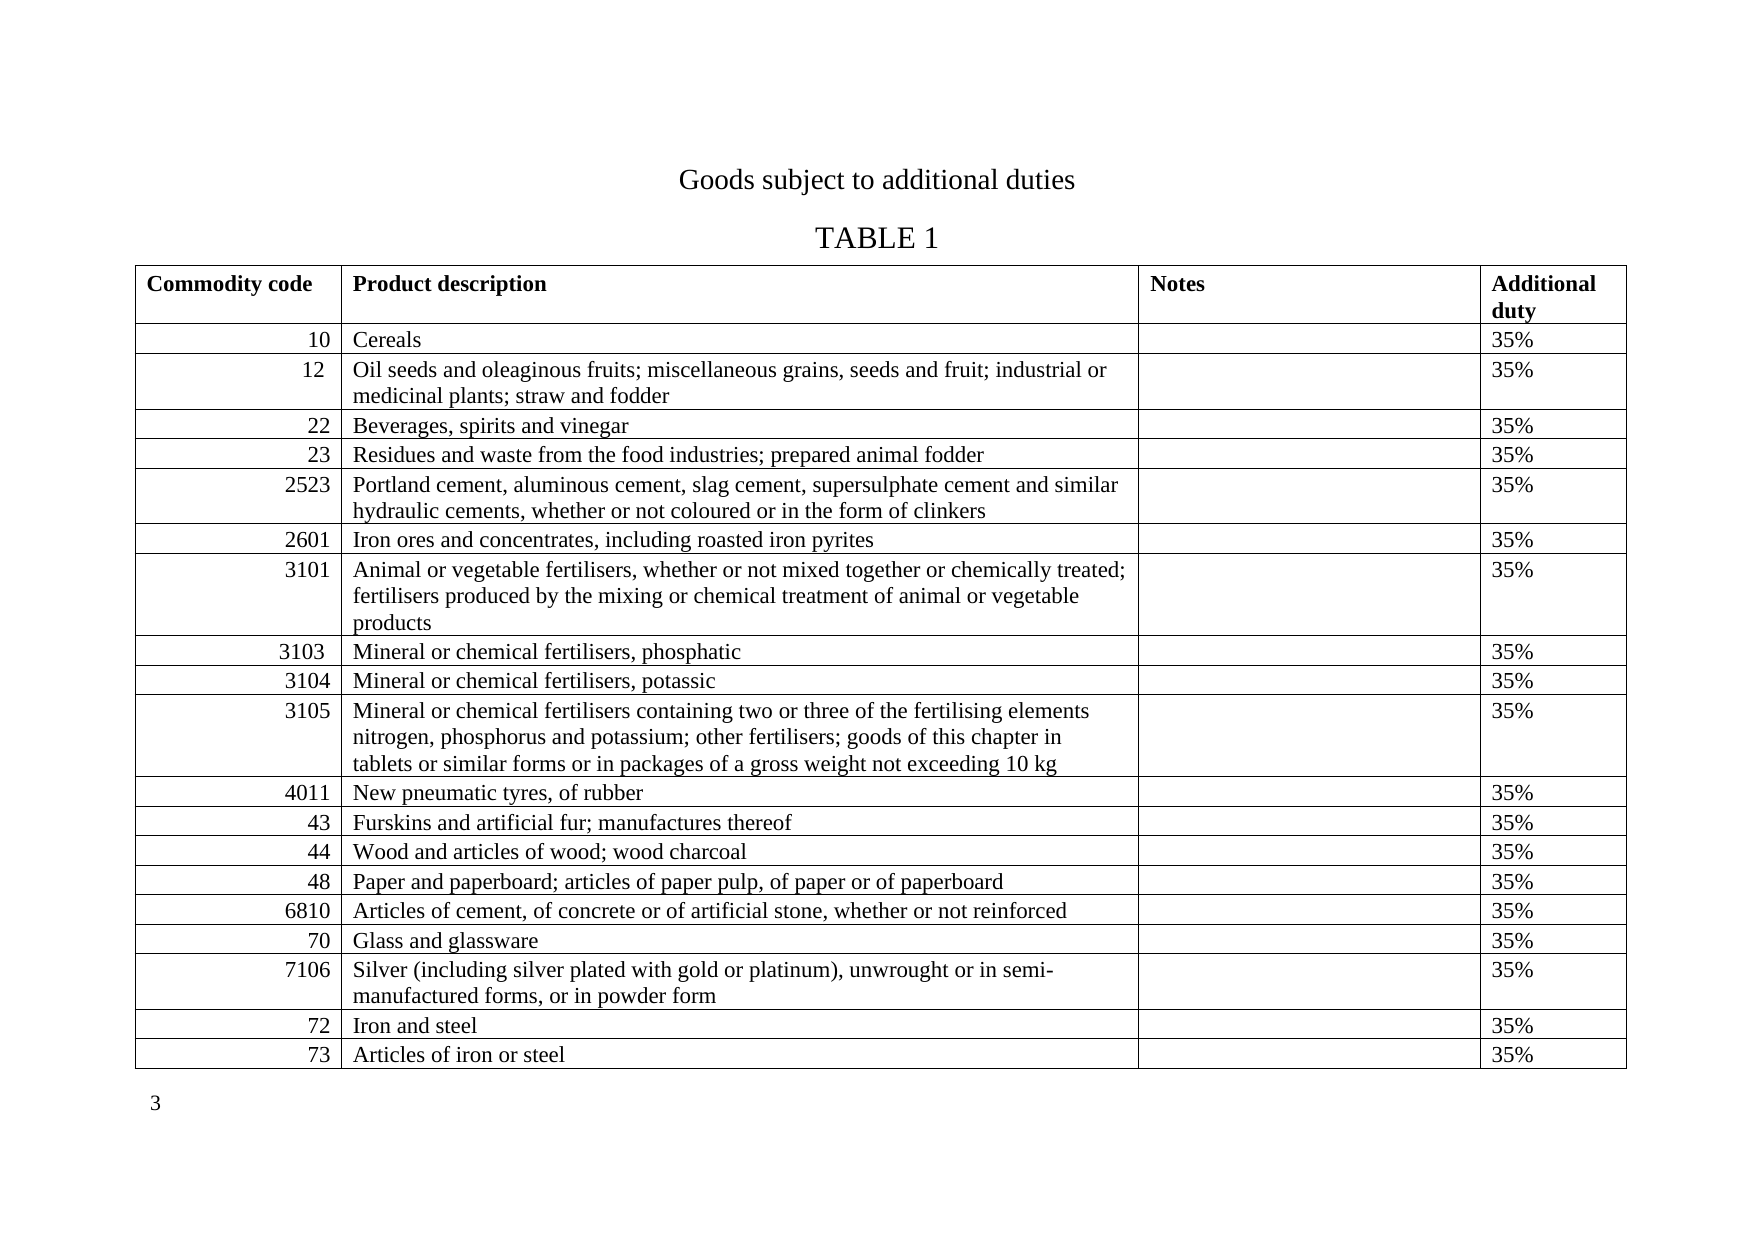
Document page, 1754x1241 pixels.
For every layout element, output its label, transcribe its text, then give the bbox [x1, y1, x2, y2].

table_cell 35% [1481, 636, 1626, 664]
table_cell [1139, 324, 1480, 353]
table_header Commodity code [136, 266, 341, 323]
table_cell [1139, 410, 1480, 438]
table_cell Oil seeds and oleaginous fruits; miscellaneous grains, seeds and fruit; industrial or medicinal plants; straw and fodder [342, 354, 1138, 408]
table_cell [1139, 1039, 1480, 1068]
table_cell Animal or vegetable fertilisers, whether or not mixed together or chemically treated; fertilisers produced by the mixing or chemical treatment of animal or vegetable products [342, 554, 1138, 635]
table_cell 3105 [136, 695, 341, 776]
table_cell 73 [136, 1039, 341, 1068]
table_cell 2601 [136, 524, 341, 553]
table_cell 35% [1481, 925, 1626, 953]
table_cell 44 [136, 836, 341, 864]
table_cell 35% [1481, 1010, 1626, 1038]
table_cell Articles of iron or steel [342, 1039, 1138, 1068]
table_cell [1139, 695, 1480, 776]
table_cell [1139, 469, 1480, 523]
table_cell 7106 [136, 954, 341, 1009]
table_cell [1139, 954, 1480, 1009]
table_cell 12 [136, 354, 341, 408]
table_cell Beverages, spirits and vinegar [342, 410, 1138, 438]
table_cell [1139, 1010, 1480, 1038]
table_cell 6810 [136, 895, 341, 923]
table_cell 35% [1481, 836, 1626, 864]
table_cell Paper and paperboard; articles of paper pulp, of paper or of paperboard [342, 866, 1138, 894]
table_cell 48 [136, 866, 341, 894]
table_cell 10 [136, 324, 341, 353]
table_cell [1139, 636, 1480, 664]
table_cell Mineral or chemical fertilisers containing two or three of the fertilising elements nitrogen, phosphorus and potassium; other fertilisers; goods of this chapter in tablets or similar forms or in packages of a gross weight not exceeding 10 kg [342, 695, 1138, 776]
table_cell [1139, 439, 1480, 467]
table_cell 72 [136, 1010, 341, 1038]
table_cell 35% [1481, 554, 1626, 635]
table_cell 3104 [136, 666, 341, 694]
table_cell [1139, 554, 1480, 635]
table_cell 22 [136, 410, 341, 438]
table_cell Portland cement, aluminous cement, slag cement, supersulphate cement and similar hydraulic cements, whether or not coloured or in the form of clinkers [342, 469, 1138, 523]
table_cell 35% [1481, 807, 1626, 835]
table_cell 35% [1481, 695, 1626, 776]
table_cell [1139, 866, 1480, 894]
table_cell 35% [1481, 524, 1626, 553]
table_cell 35% [1481, 666, 1626, 694]
table_cell Iron and steel [342, 1010, 1138, 1038]
table_cell Residues and waste from the food industries; prepared animal fodder [342, 439, 1138, 467]
table_cell 43 [136, 807, 341, 835]
table_cell [1139, 666, 1480, 694]
table_cell 35% [1481, 469, 1626, 523]
table_cell 35% [1481, 439, 1626, 467]
table_cell [1139, 524, 1480, 553]
table_cell [1139, 925, 1480, 953]
table_cell Mineral or chemical fertilisers, potassic [342, 666, 1138, 694]
table_cell Furskins and artificial fur; manufactures thereof [342, 807, 1138, 835]
table_cell 35% [1481, 777, 1626, 806]
table_cell 35% [1481, 410, 1626, 438]
table_cell 2523 [136, 469, 341, 523]
table_cell 3103 [136, 636, 341, 664]
table_header Additional duty [1481, 266, 1626, 323]
table_cell [1139, 777, 1480, 806]
table_cell Wood and articles of wood; wood charcoal [342, 836, 1138, 864]
table_cell 3101 [136, 554, 341, 635]
table_cell 35% [1481, 954, 1626, 1009]
table_cell 35% [1481, 866, 1626, 894]
text TABLE 1 [150, 219, 1604, 255]
table_cell Iron ores and concentrates, including roasted iron pyrites [342, 524, 1138, 553]
table_cell [1139, 836, 1480, 864]
table_header Notes [1139, 266, 1480, 323]
table_cell Cereals [342, 324, 1138, 353]
table_cell Silver (including silver plated with gold or platinum), unwrought or in semi-manufactured forms, or in powder form [342, 954, 1138, 1009]
table_cell Glass and glassware [342, 925, 1138, 953]
table_cell [1139, 354, 1480, 408]
table_cell Mineral or chemical fertilisers, phosphatic [342, 636, 1138, 664]
table_cell New pneumatic tyres, of rubber [342, 777, 1138, 806]
table_cell [1139, 895, 1480, 923]
table_header Product description [342, 266, 1138, 323]
table_cell 35% [1481, 1039, 1626, 1068]
table_cell 23 [136, 439, 341, 467]
text Goods subject to additional duties [150, 162, 1604, 196]
table_cell 35% [1481, 324, 1626, 353]
table_cell Articles of cement, of concrete or of artificial stone, whether or not reinforced [342, 895, 1138, 923]
table_cell 70 [136, 925, 341, 953]
table_cell 35% [1481, 895, 1626, 923]
table_cell 35% [1481, 354, 1626, 408]
table_cell 4011 [136, 777, 341, 806]
table_cell [1139, 807, 1480, 835]
